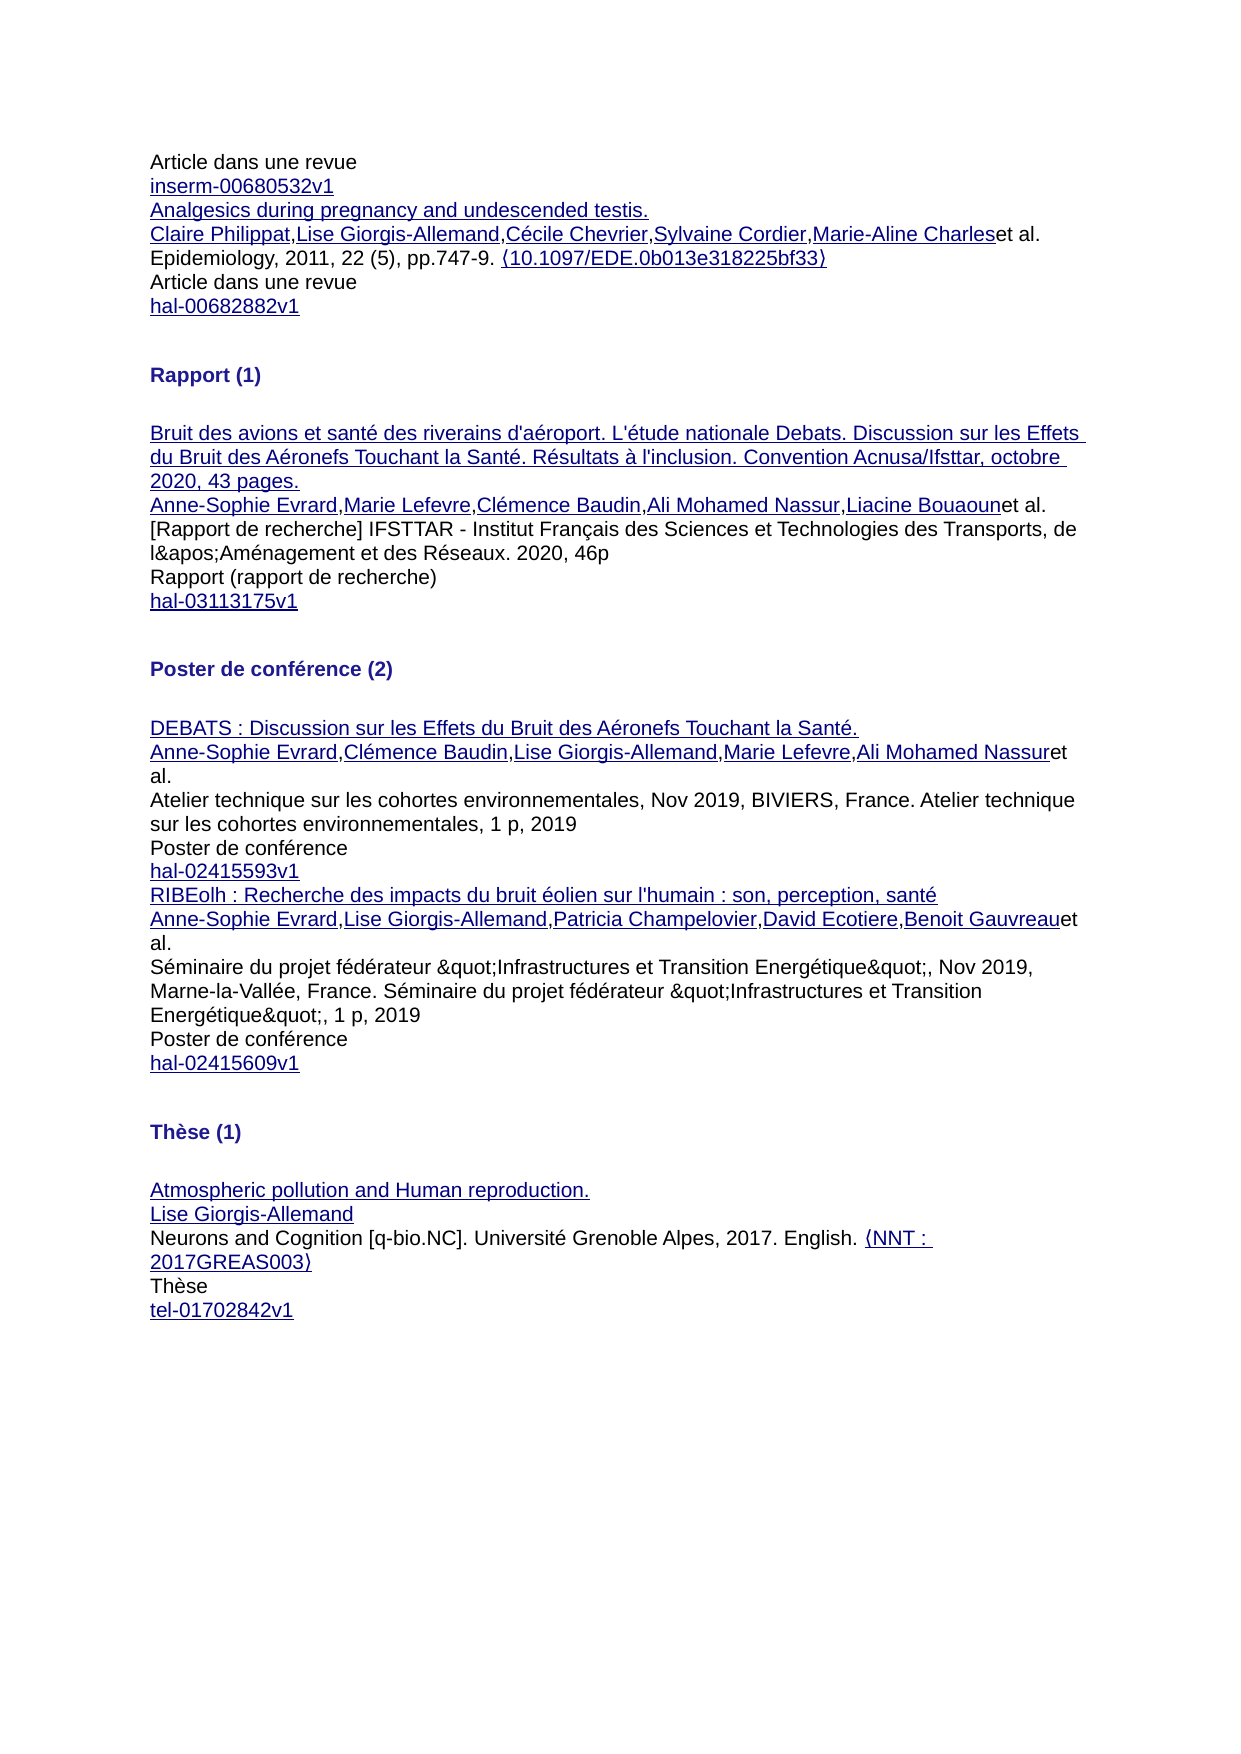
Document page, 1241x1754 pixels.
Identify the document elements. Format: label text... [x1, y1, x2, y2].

subtitle Poster de conférence (2) [150, 657, 1090, 681]
table_header DEBATS : Discussion sur les Effets du Bruit des Aéronefs Touchant la Santé. Anne-Sophie Evrard,Clémence Baudin,Lise Giorgis-Allemand,Marie Lefevre,Ali Mohamed Nassuret al. Atelier technique sur les cohortes environnementales, Nov 2019, BIVIERS, France. Atelier technique sur les cohortes environnementales, 1 p, 2019 Poster de conférence hal-02415593v1 [150, 716, 1090, 883]
table_cell Analgesics during pregnancy and undescended testis. Claire Philippat,Lise Giorgis-Allemand,Cécile Chevrier,Sylvaine Cordier,Marie-Aline Charleset al. Epidemiology, 2011, 22 (5), pp.747-9. ⟨10.1097/EDE.0b013e318225bf33⟩ Article dans une revue hal-00682882v1 [150, 198, 1090, 318]
subtitle Rapport (1) [150, 362, 1090, 386]
table_cell Article dans une revue inserm-00680532v1 [150, 150, 1090, 198]
table_cell RIBEolh : Recherche des impacts du bruit éolien sur l'humain : son, perception, santé Anne-Sophie Evrard,Lise Giorgis-Allemand,Patricia Champelovier,David Ecotiere,Benoit Gauvreauet al. Séminaire du projet fédérateur &quot;Infrastructures et Transition Energétique&quot;, Nov 2019, Marne-la-Vallée, France. Séminaire du projet fédérateur &quot;Infrastructures et Transition Energétique&quot;, 1 p, 2019 Poster de conférence hal-02415609v1 [150, 883, 1090, 1075]
table_header Atmospheric pollution and Human reproduction. Lise Giorgis-Allemand Neurons and Cognition [q-bio.NC]. Université Grenoble Alpes, 2017. English. ⟨NNT : 2017GREAS003⟩ Thèse tel-01702842v1 [150, 1178, 1090, 1322]
subtitle Thèse (1) [150, 1120, 1090, 1144]
table_header Bruit des avions et santé des riverains d'aéroport. L'étude nationale Debats. Discussion sur les Effets du Bruit des Aéronefs Touchant la Santé. Résultats à l'inclusion. Convention Acnusa/Ifsttar, octobre 2020, 43 pages. Anne-Sophie Evrard,Marie Lefevre,Clémence Baudin,Ali Mohamed Nassur,Liacine Bouaounet al. [Rapport de recherche] IFSTTAR - Institut Français des Sciences et Technologies des Transports, de l&apos;Aménagement et des Réseaux. 2020, 46p Rapport (rapport de recherche) hal-03113175v1 [150, 421, 1090, 612]
